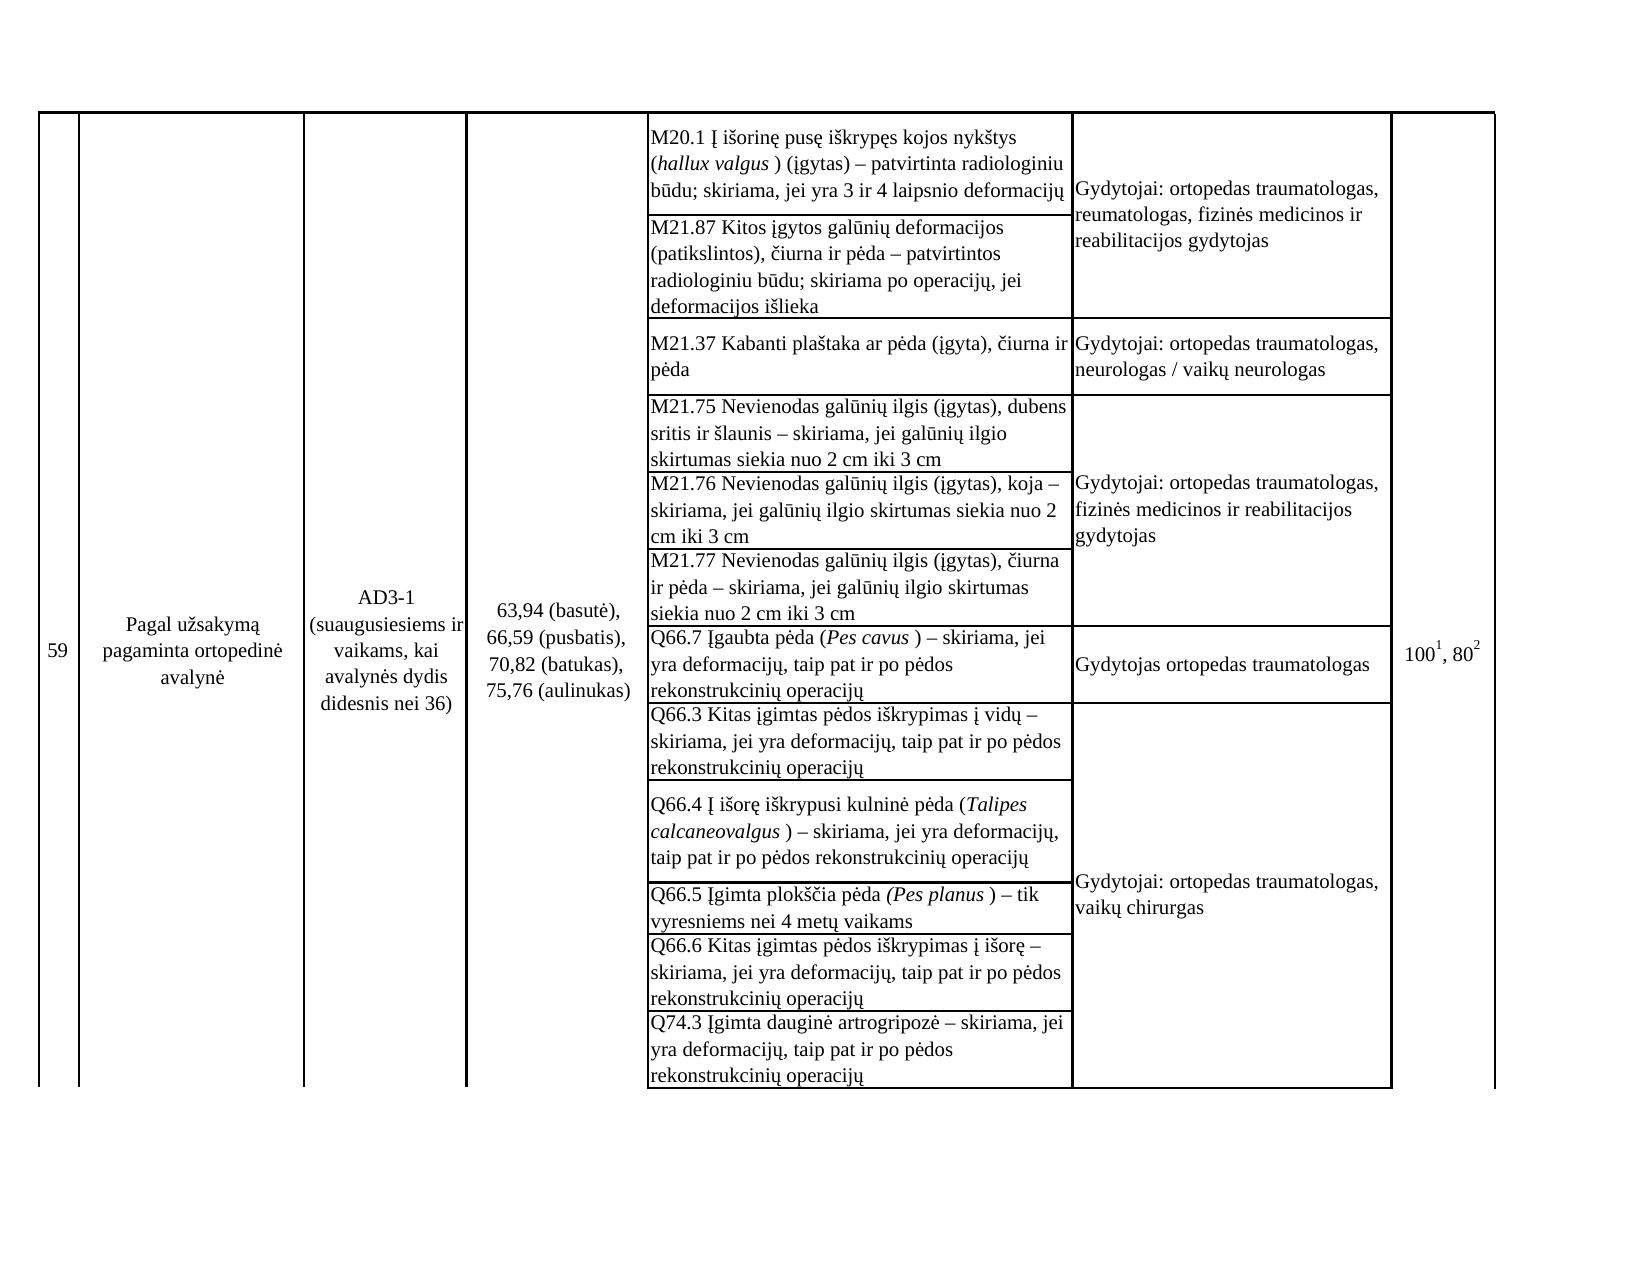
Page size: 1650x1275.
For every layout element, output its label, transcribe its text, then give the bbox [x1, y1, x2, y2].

table_cell Q66.6 Kitas įgimtas pėdos iškrypimas į išorę – skiriama, jei yra deformacijų, taip pat ir po pėdos rekonstrukcinių operacijų [649, 935, 1071, 1009]
table_header 63,94 (basutė), 66,59 (pusbatis), 70,82 (batukas), 75,76 (aulinukas) [468, 114, 647, 1087]
table_cell Q66.7 Įgaubta pėda (Pes cavus ) – skiriama, jei yra deformacijų, taip pat ir po pėdos rekonstrukcinių operacijų [649, 627, 1071, 702]
table_header Pagal užsakymą pagaminta ortopedinė avalynė [80, 114, 303, 1087]
table_cell Q74.3 Įgimta dauginė artrogripozė – skiriama, jei yra deformacijų, taip pat ir po pėdos rekonstrukcinių operacijų [649, 1012, 1071, 1087]
table_header Gydytojai: ortopedas traumatologas, reumatologas, fizinės medicinos ir reabilitacijos gydytojas [1074, 114, 1390, 317]
table_cell Gydytojai: ortopedas traumatologas, neurologas / vaikų neurologas [1074, 319, 1390, 394]
table_cell Gydytojai: ortopedas traumatologas, fizinės medicinos ir reabilitacijos gydytojas [1074, 396, 1390, 625]
table_cell Gydytojai: ortopedas traumatologas, vaikų chirurgas [1074, 704, 1390, 1087]
table_header M20.1 Į išorinę pusę iškrypęs kojos nykštys (hallux valgus ) (įgytas) – patvirtinta radiologiniu būdu; skiriama, jei yra 3 ir 4 laipsnio deformacijų [649, 114, 1071, 214]
table_cell M21.76 Nevienodas galūnių ilgis (įgytas), koja – skiriama, jei galūnių ilgio skirtumas siekia nuo 2 cm iki 3 cm [649, 473, 1071, 548]
table_cell Q66.4 Į išorę iškrypusi kulninė pėda (Talipes calcaneovalgus ) – skiriama, jei yra deformacijų, taip pat ir po pėdos rekonstrukcinių operacijų [649, 781, 1071, 881]
table_header AD3-1 (suaugusiesiems ir vaikams, kai avalynės dydis didesnis nei 36) [305, 114, 465, 1087]
table_cell Q66.3 Kitas įgimtas pėdos iškrypimas į vidų – skiriama, jei yra deformacijų, taip pat ir po pėdos rekonstrukcinių operacijų [649, 704, 1071, 779]
table_header 1001, 802 [1393, 114, 1494, 1087]
table_header 59 [40, 114, 78, 1087]
table_cell M21.37 Kabanti plaštaka ar pėda (įgyta), čiurna ir pėda [649, 319, 1071, 394]
table_cell Gydytojas ortopedas traumatologas [1074, 627, 1390, 702]
table_cell Q66.5 Įgimta plokščia pėda (Pes planus ) – tik vyresniems nei 4 metų vaikams [649, 884, 1071, 933]
table_cell M21.77 Nevienodas galūnių ilgis (įgytas), čiurna ir pėda – skiriama, jei galūnių ilgio skirtumas siekia nuo 2 cm iki 3 cm [649, 550, 1071, 625]
table_cell M21.75 Nevienodas galūnių ilgis (įgytas), dubens sritis ir šlaunis – skiriama, jei galūnių ilgio skirtumas siekia nuo 2 cm iki 3 cm [649, 396, 1071, 471]
table_cell M21.87 Kitos įgytos galūnių deformacijos (patikslintos), čiurna ir pėda – patvirtintos radiologiniu būdu; skiriama po operacijų, jei deformacijos išlieka [649, 216, 1071, 317]
